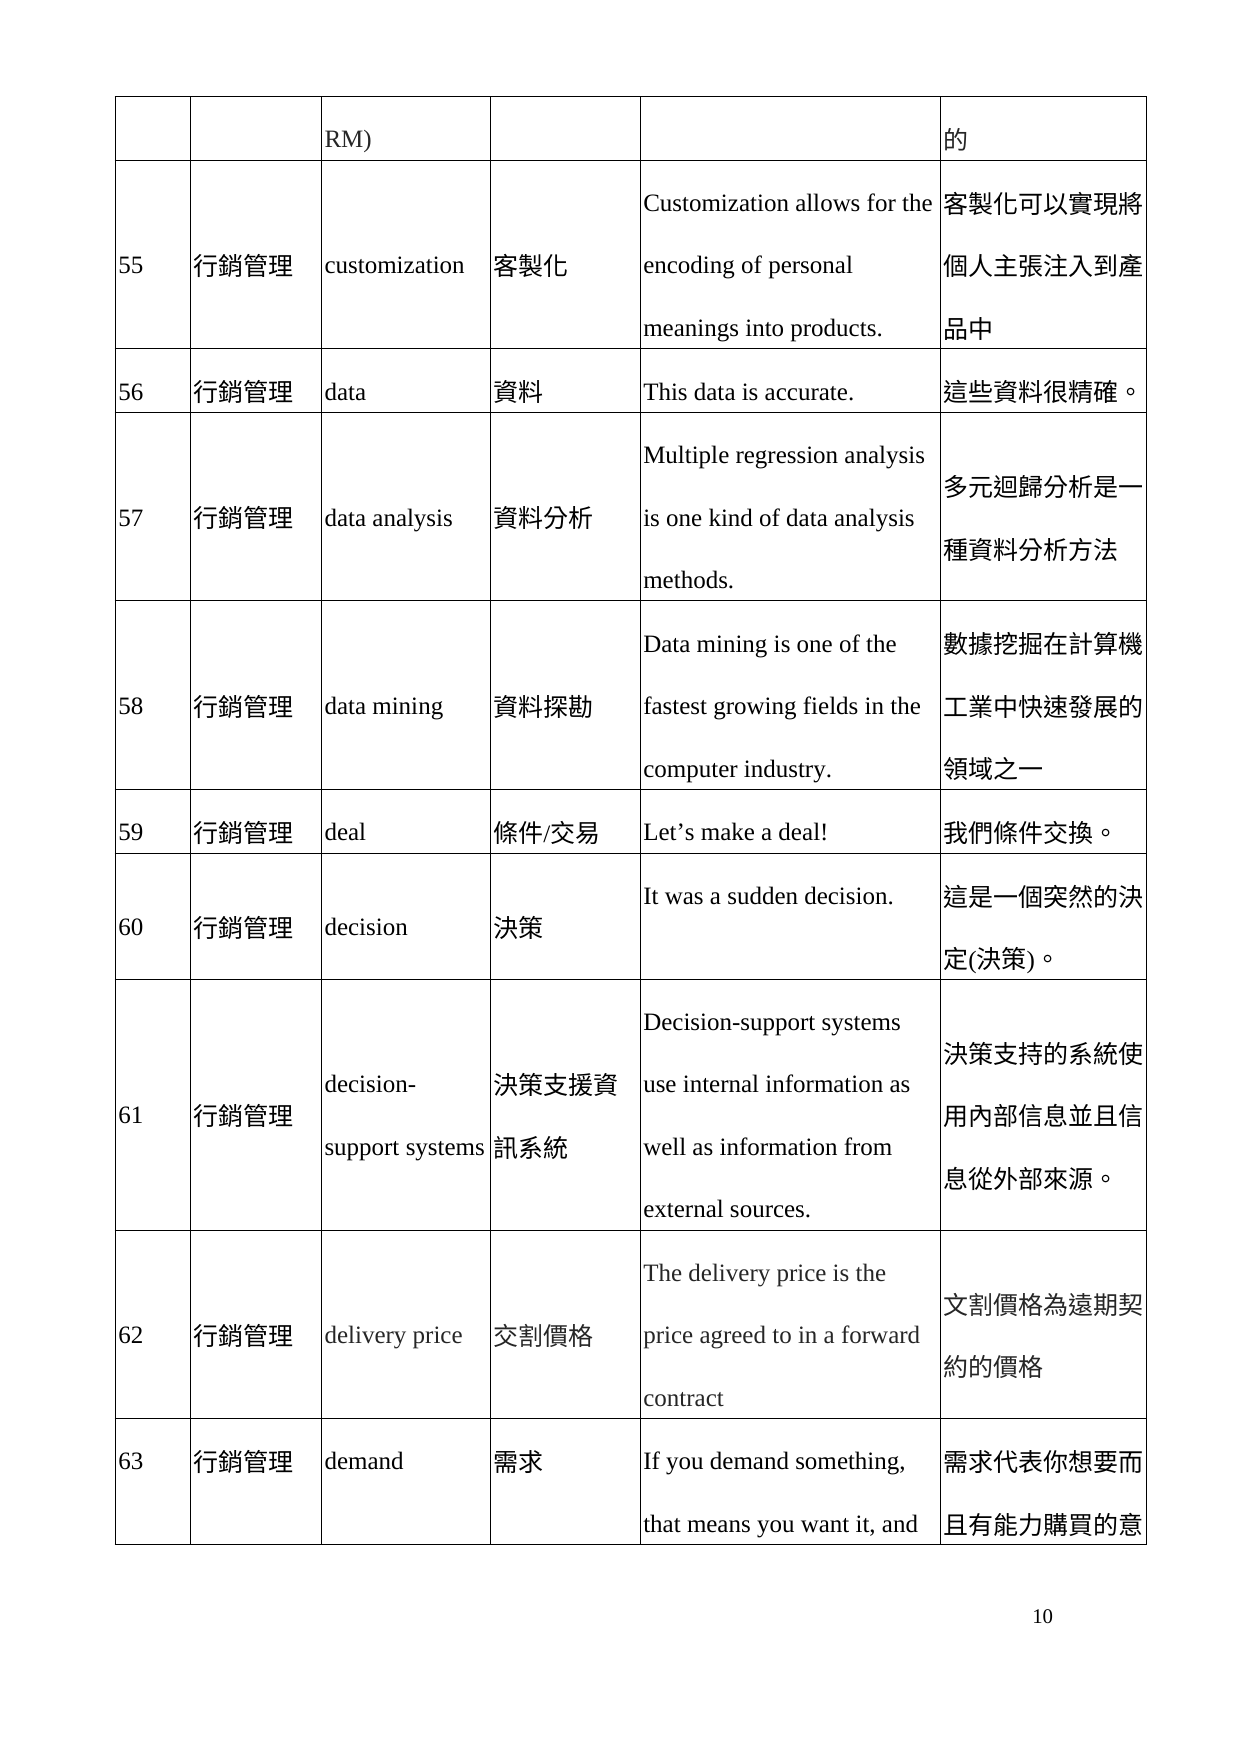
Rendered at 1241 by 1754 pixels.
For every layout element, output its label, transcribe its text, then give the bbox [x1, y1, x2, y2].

table_cell [191, 97, 321, 160]
table_cell 決策 [491, 854, 640, 978]
table_cell 這些資料很精確。 [941, 349, 1146, 412]
table_cell 60 [116, 854, 190, 978]
table_cell 行銷管理 [191, 349, 321, 412]
table_cell 資料探勘 [491, 601, 640, 789]
table_cell Multiple regression analysis is one kind of data analysis methods. [641, 413, 940, 600]
table_cell customization [322, 161, 490, 348]
table_cell 55 [116, 161, 190, 348]
table_cell Decision-support systems use internal information as well as information from external sources. [641, 980, 940, 1229]
table_cell delivery price [322, 1231, 490, 1418]
table_cell 行銷管理 [191, 413, 321, 600]
table_cell 58 [116, 601, 190, 789]
table_cell decision [322, 854, 490, 978]
table_cell 57 [116, 413, 190, 600]
table_cell 行銷管理 [191, 854, 321, 978]
table_cell [116, 97, 190, 160]
table_cell The delivery price is the price agreed to in a forward contract [641, 1231, 940, 1418]
table_cell data [322, 349, 490, 412]
table_cell 這是一個突然的決定(決策)。 [941, 854, 1146, 978]
table_cell 資料分析 [491, 413, 640, 600]
table_cell 客製化 [491, 161, 640, 348]
table_cell 條件/交易 [491, 790, 640, 852]
table_cell 61 [116, 980, 190, 1229]
table_cell 決策支援資訊系統 [491, 980, 640, 1229]
table_cell Let’s make a deal! [641, 790, 940, 852]
table_cell 資料 [491, 349, 640, 412]
table_cell deal [322, 790, 490, 852]
table_cell 的 [941, 97, 1146, 160]
table_cell 56 [116, 349, 190, 412]
table_cell 需求 [491, 1419, 640, 1544]
table_cell demand [322, 1419, 490, 1544]
table_cell 多元迴歸分析是一種資料分析方法 [941, 413, 1146, 600]
table_cell It was a sudden decision. [641, 854, 940, 978]
table_cell 行銷管理 [191, 161, 321, 348]
table_cell data analysis [322, 413, 490, 600]
table_cell 行銷管理 [191, 1419, 321, 1544]
table_cell 62 [116, 1231, 190, 1418]
table_cell [491, 97, 640, 160]
table_cell [641, 97, 940, 160]
table_cell 交割價格 [491, 1231, 640, 1418]
table_cell If you demand something, that means you want it, and [641, 1419, 940, 1544]
table_cell 需求代表你想要而且有能力購買的意 [941, 1419, 1146, 1544]
table_cell RM) [322, 97, 490, 160]
table_cell Customization allows for the encoding of personal meanings into products. [641, 161, 940, 348]
table_cell 決策支持的系統使用內部信息並且信息從外部來源。 [941, 980, 1146, 1229]
table_cell 客製化可以實現將個人主張注入到產品中 [941, 161, 1146, 348]
table_cell 行銷管理 [191, 980, 321, 1229]
table_cell 行銷管理 [191, 790, 321, 852]
table_cell This data is accurate. [641, 349, 940, 412]
table_cell 行銷管理 [191, 1231, 321, 1418]
table_cell data mining [322, 601, 490, 789]
table_cell decision-support systems [322, 980, 490, 1229]
table_cell Data mining is one of the fastest growing fields in the computer industry. [641, 601, 940, 789]
table_cell 我們條件交換。 [941, 790, 1146, 852]
table_cell 59 [116, 790, 190, 852]
table_cell 數據挖掘在計算機工業中快速發展的領域之一 [941, 601, 1146, 789]
table_cell 行銷管理 [191, 601, 321, 789]
table_cell 文割價格為遠期契約的價格 [941, 1231, 1146, 1418]
table_cell 63 [116, 1419, 190, 1544]
